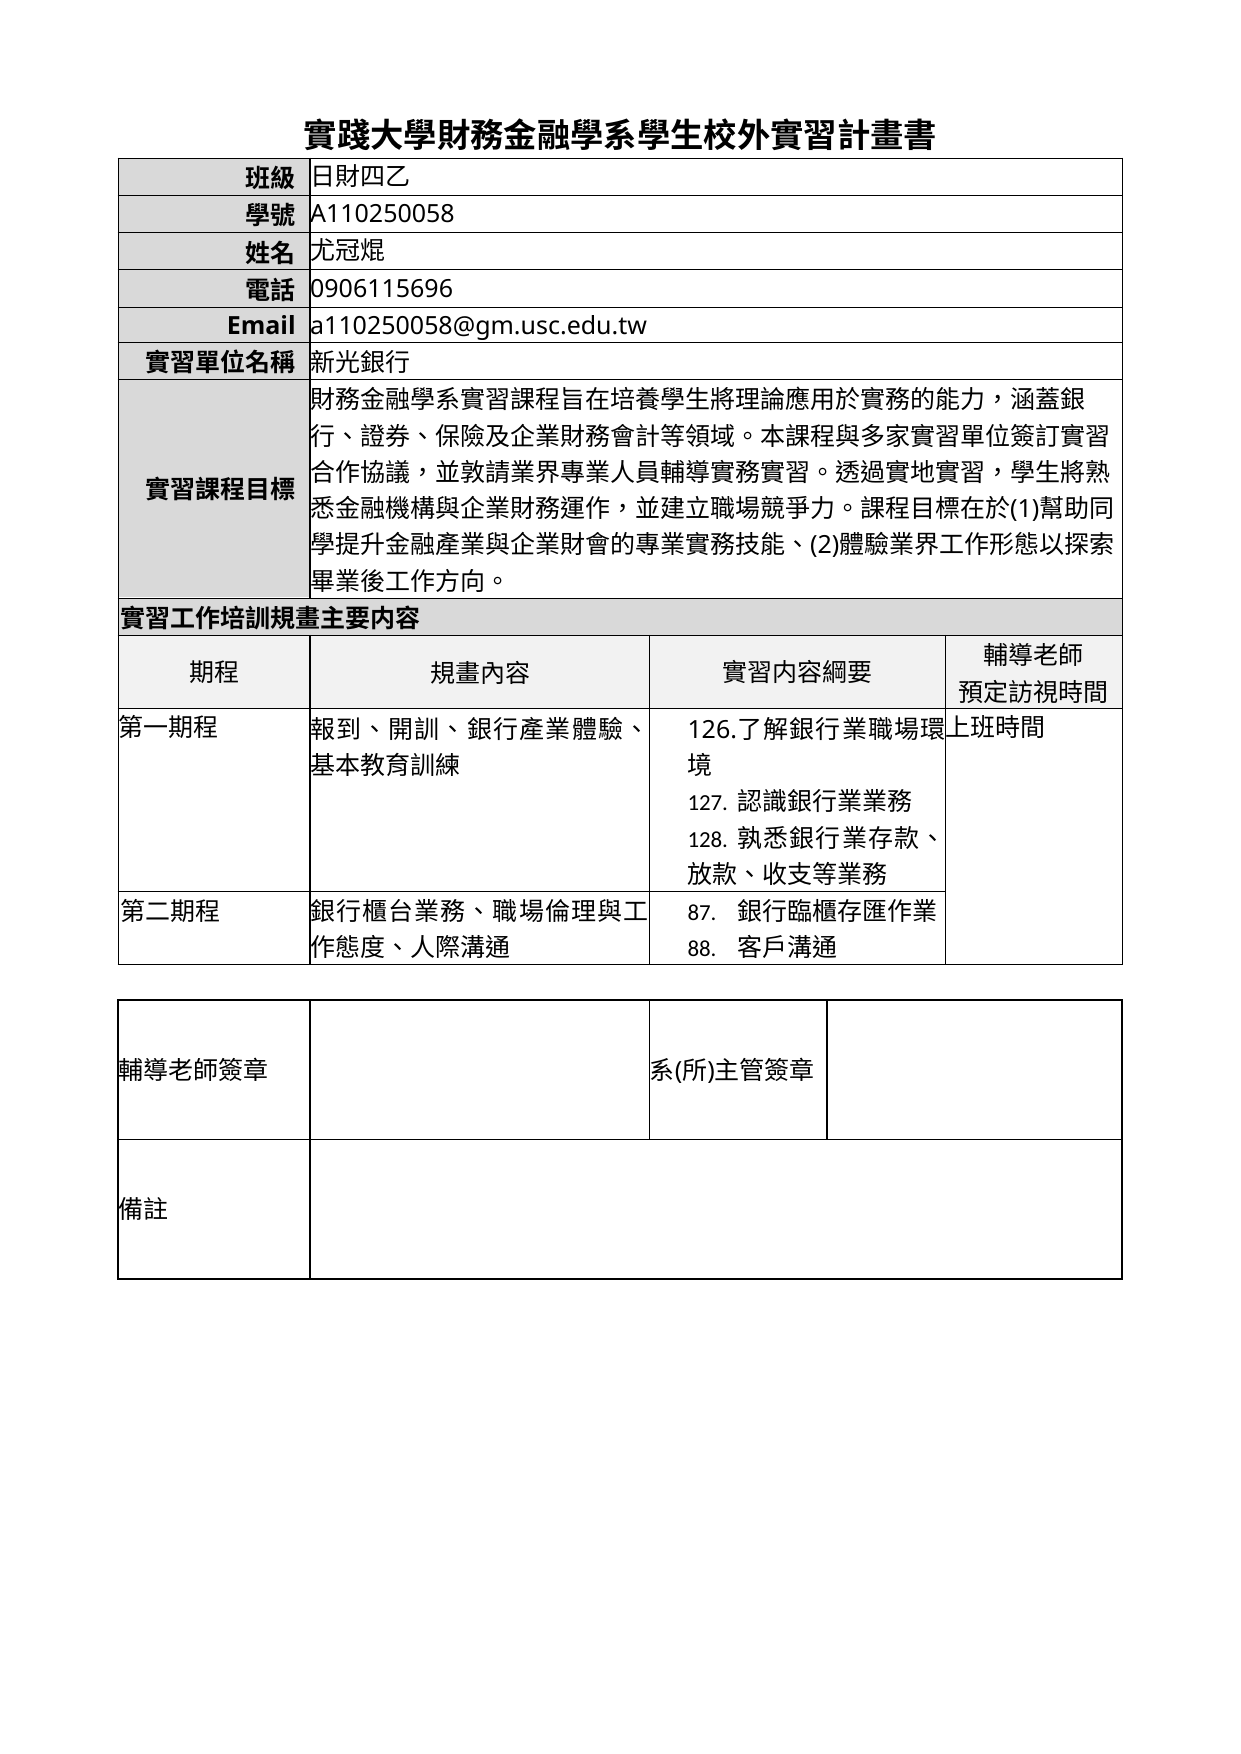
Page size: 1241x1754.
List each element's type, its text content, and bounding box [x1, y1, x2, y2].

table_cell 學號 [119, 196, 309, 232]
table_cell 報到、開訓、銀行產業體驗、基本教育訓練 [311, 709, 649, 891]
table_cell 上班時間 [946, 709, 1122, 964]
table_cell 實習單位名稱 [119, 343, 309, 379]
table_cell 輔導老師 預定訪視時間 [946, 636, 1122, 708]
table_header 日財四乙 [311, 159, 1122, 195]
table_cell 財務金融學系實習課程旨在培養學生將理論應用於實務的能力，涵蓋銀行、證券、保險及企業財務會計等領域。本課程與多家實習單位簽訂實習合作協議，並敦請業界專業人員輔導實務實習。透過實地實習，學生將熟悉金融機構與企業財務運作，並建立職場競爭力。課程目標在於(1)幫助同學提升金融產業與企業財會的專業實務技能、(2)體驗業界工作形態以探索畢業後工作方向。 [311, 380, 1122, 597]
table_cell 實習工作培訓規畫主要内容 [119, 599, 1122, 635]
table_cell 尤冠焜 [311, 233, 1122, 269]
table_cell 了解銀行業職場環境 認識銀行業業務 孰悉銀行業存款、放款、收支等業務 [650, 709, 945, 891]
table_cell 電話 [119, 270, 309, 307]
table_cell Email [119, 308, 309, 342]
table_cell 新光銀行 [311, 343, 1122, 379]
table_cell 實習内容綱要 [650, 636, 945, 708]
table_header [828, 1001, 1121, 1138]
table_header 班級 [119, 159, 309, 195]
table_cell 第一期程 [119, 709, 309, 891]
table_header 系(所)主管簽章 [650, 1001, 826, 1138]
table_cell A110250058 [311, 196, 1122, 232]
table_cell 銀行臨櫃存匯作業 客戶溝通 [650, 892, 945, 964]
table_cell [311, 1140, 1121, 1278]
table_cell 實習課程目標 [119, 380, 309, 597]
text 實踐大學財務金融學系學生校外實習計畫書 [118, 109, 1122, 157]
table_cell 0906115696 [311, 270, 1122, 307]
table_cell 第二期程 [119, 892, 309, 964]
table_cell a110250058@gm.usc.edu.tw [311, 308, 1122, 342]
table_cell 期程 [119, 636, 309, 708]
table_cell 規畫內容 [311, 636, 649, 708]
table_cell 銀行櫃台業務、職場倫理與工作態度、人際溝通 [311, 892, 649, 964]
table_header [311, 1001, 649, 1138]
table_cell 備註 [119, 1140, 309, 1278]
table_header 輔導老師簽章 [119, 1001, 309, 1138]
table_cell 姓名 [119, 233, 309, 269]
